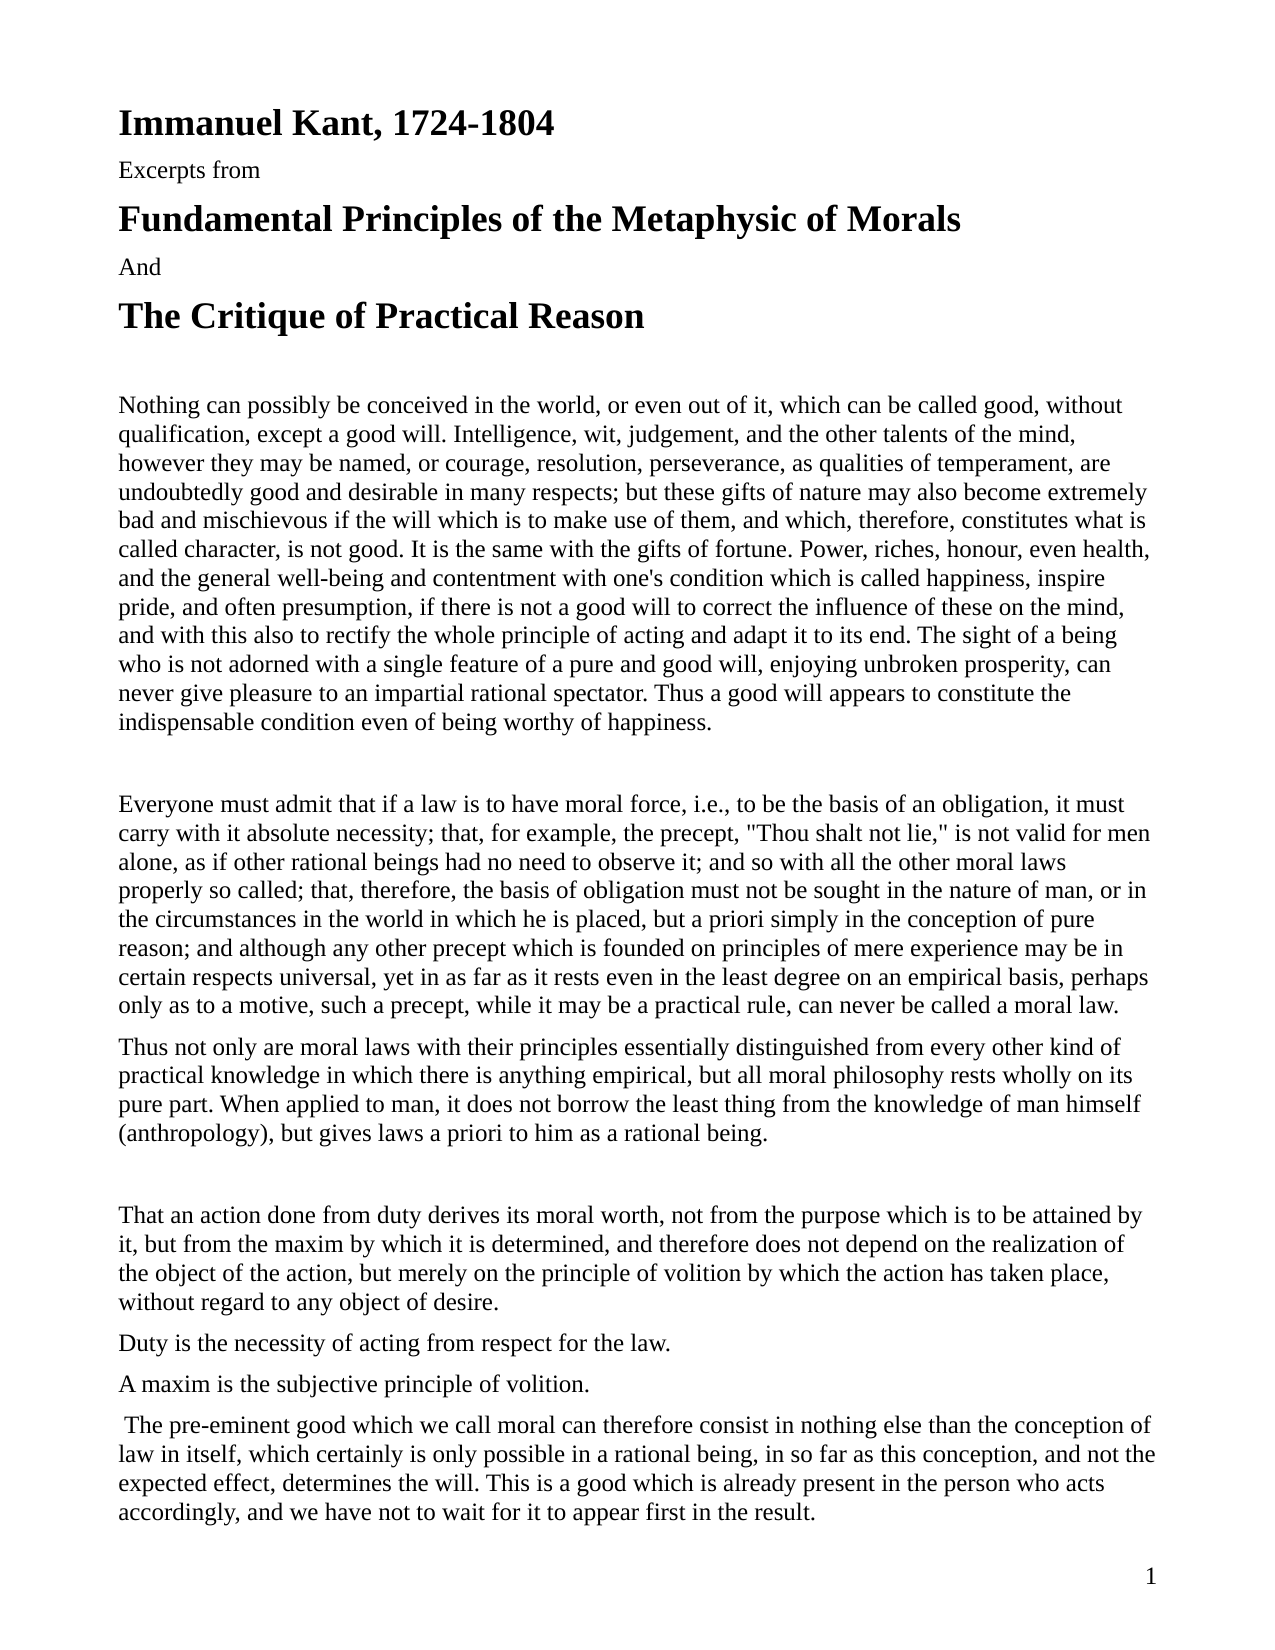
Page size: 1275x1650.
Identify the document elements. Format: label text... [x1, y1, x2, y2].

text The Critique of Practical Reason [118, 294, 1157, 337]
text A maxim is the subjective principle of volition. [118, 1369, 1157, 1398]
text Duty is the necessity of acting from respect for the law. [118, 1328, 1157, 1357]
text Thus not only are moral laws with their principles essentially distinguished from every other kind of practical knowledge in which there is anything empirical, but all moral philosophy rests wholly on its pure part. When applied to man, it does not borrow the least thing from the knowledge of man himself (anthropology), but gives laws a priori to him as a rational being. [118, 1032, 1157, 1147]
text Fundamental Principles of the Metaphysic of Morals [118, 197, 1157, 240]
text That an action done from duty derives its moral worth, not from the purpose which is to be attained by it, but from the maxim by which it is determined, and therefore does not depend on the realization of the object of the action, but merely on the principle of volition by which the action has taken place, without regard to any object of desire. [118, 1201, 1157, 1316]
text Excerpts from [118, 156, 1157, 184]
text The pre-eminent good which we call moral can therefore consist in nothing else than the conception of law in itself, which certainly is only possible in a rational being, in so far as this conception, and not the expected effect, determines the will. This is a good which is already present in the person who acts accordingly, and we have not to wait for it to appear first in the result. [118, 1411, 1157, 1526]
subtitle Immanuel Kant, 1724-1804 [118, 100, 1157, 143]
text Everyone must admit that if a law is to have moral force, i.e., to be the basis of an obligation, it must carry with it absolute necessity; that, for example, the precept, "Thou shalt not lie," is not valid for men alone, as if other rational beings had no need to observe it; and so with all the other moral laws properly so called; that, therefore, the basis of obligation must not be sought in the nature of man, or in the circumstances in the world in which he is placed, but a priori simply in the conception of pure reason; and although any other precept which is founded on principles of mere experience may be in certain respects universal, yet in as far as it rests even in the least degree on an empirical basis, perhaps only as to a motive, such a precept, while it may be a practical rule, can never be called a moral law. [118, 789, 1157, 1019]
text Nothing can possibly be conceived in the world, or even out of it, which can be called good, without qualification, except a good will. Intelligence, wit, judgement, and the other talents of the mind, however they may be named, or courage, resolution, perseverance, as qualities of temperament, are undoubtedly good and desirable in many respects; but these gifts of nature may also become extremely bad and mischievous if the will which is to make use of them, and which, therefore, constitutes what is called character, is not good. It is the same with the gifts of fortune. Power, riches, honour, even health, and the general well-being and contentment with one's condition which is called happiness, inspire pride, and often presumption, if there is not a good will to correct the influence of these on the mind, and with this also to rectify the whole principle of acting and adapt it to its end. The sight of a being who is not adorned with a single feature of a pure and good will, enjoying unbroken prosperity, can never give pleasure to an impartial rational spectator. Thus a good will appears to constitute the indispensable condition even of being worthy of happiness. [118, 391, 1157, 736]
text And [118, 252, 1157, 281]
